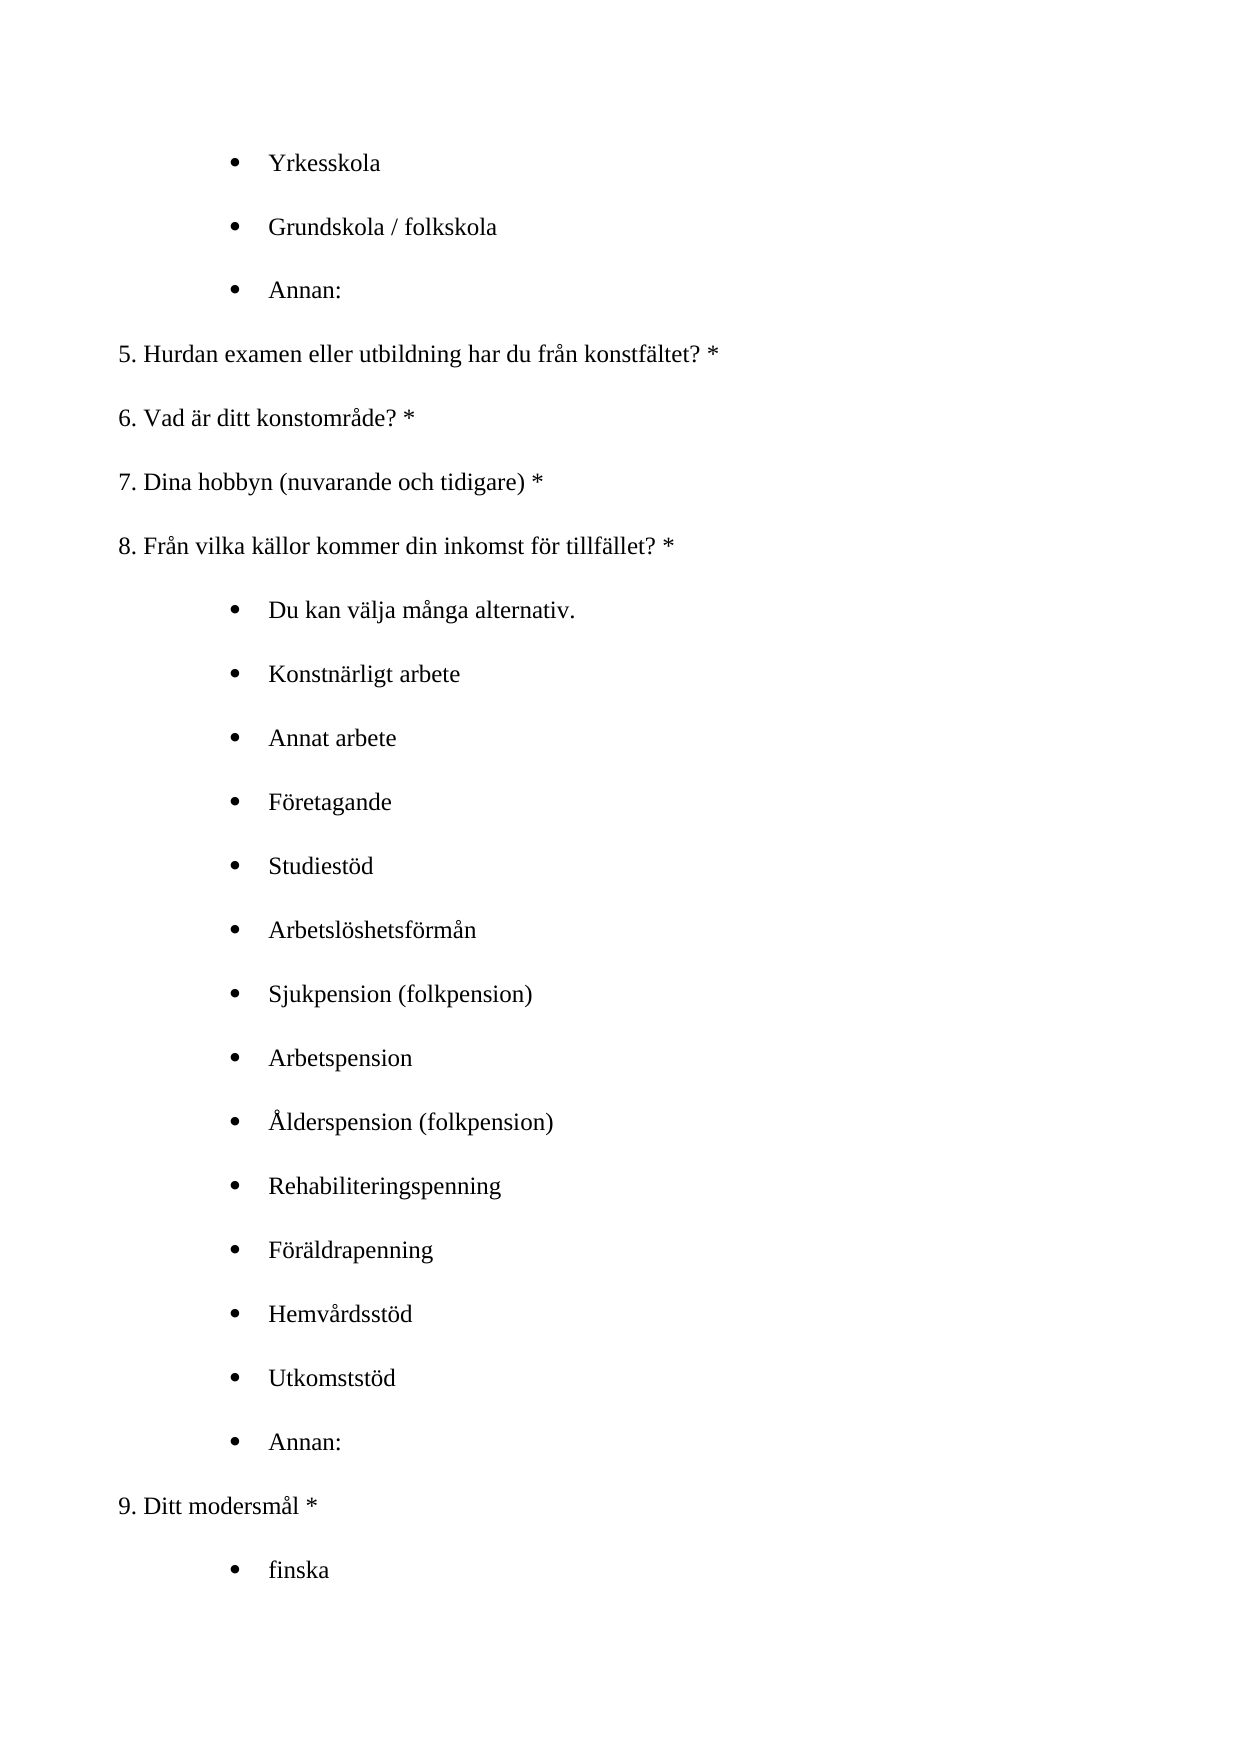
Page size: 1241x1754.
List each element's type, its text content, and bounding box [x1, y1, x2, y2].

list Yrkesskola [231, 148, 1122, 176]
list Konstnärligt arbete [231, 659, 1122, 688]
list Ålderspension (folkpension) [231, 1107, 1122, 1136]
list Studiestöd [231, 851, 1122, 880]
list Annan: [231, 1427, 1122, 1456]
list finska [231, 1555, 1122, 1583]
list Arbetspension [231, 1043, 1122, 1072]
list Hemvårdsstöd [231, 1299, 1122, 1328]
text 9. Ditt modersmål * [118, 1491, 1122, 1519]
list Grundskola / folkskola [231, 212, 1122, 240]
list Arbetslöshetsförmån [231, 915, 1122, 944]
text 5. Hurdan examen eller utbildning har du från konstfältet? * [118, 339, 1122, 368]
list Sjukpension (folkpension) [231, 979, 1122, 1008]
list Annat arbete [231, 723, 1122, 752]
text 8. Från vilka källor kommer din inkomst för tillfället? * [118, 531, 1122, 560]
list Föräldrapenning [231, 1235, 1122, 1264]
text 6. Vad är ditt konstområde? * [118, 403, 1122, 432]
list Du kan välja många alternativ. [231, 595, 1122, 624]
text 7. Dina hobbyn (nuvarande och tidigare) * [118, 467, 1122, 496]
list Företagande [231, 787, 1122, 816]
list Annan: [231, 276, 1122, 304]
list Utkomststöd [231, 1363, 1122, 1392]
list Rehabiliteringspenning [231, 1171, 1122, 1200]
